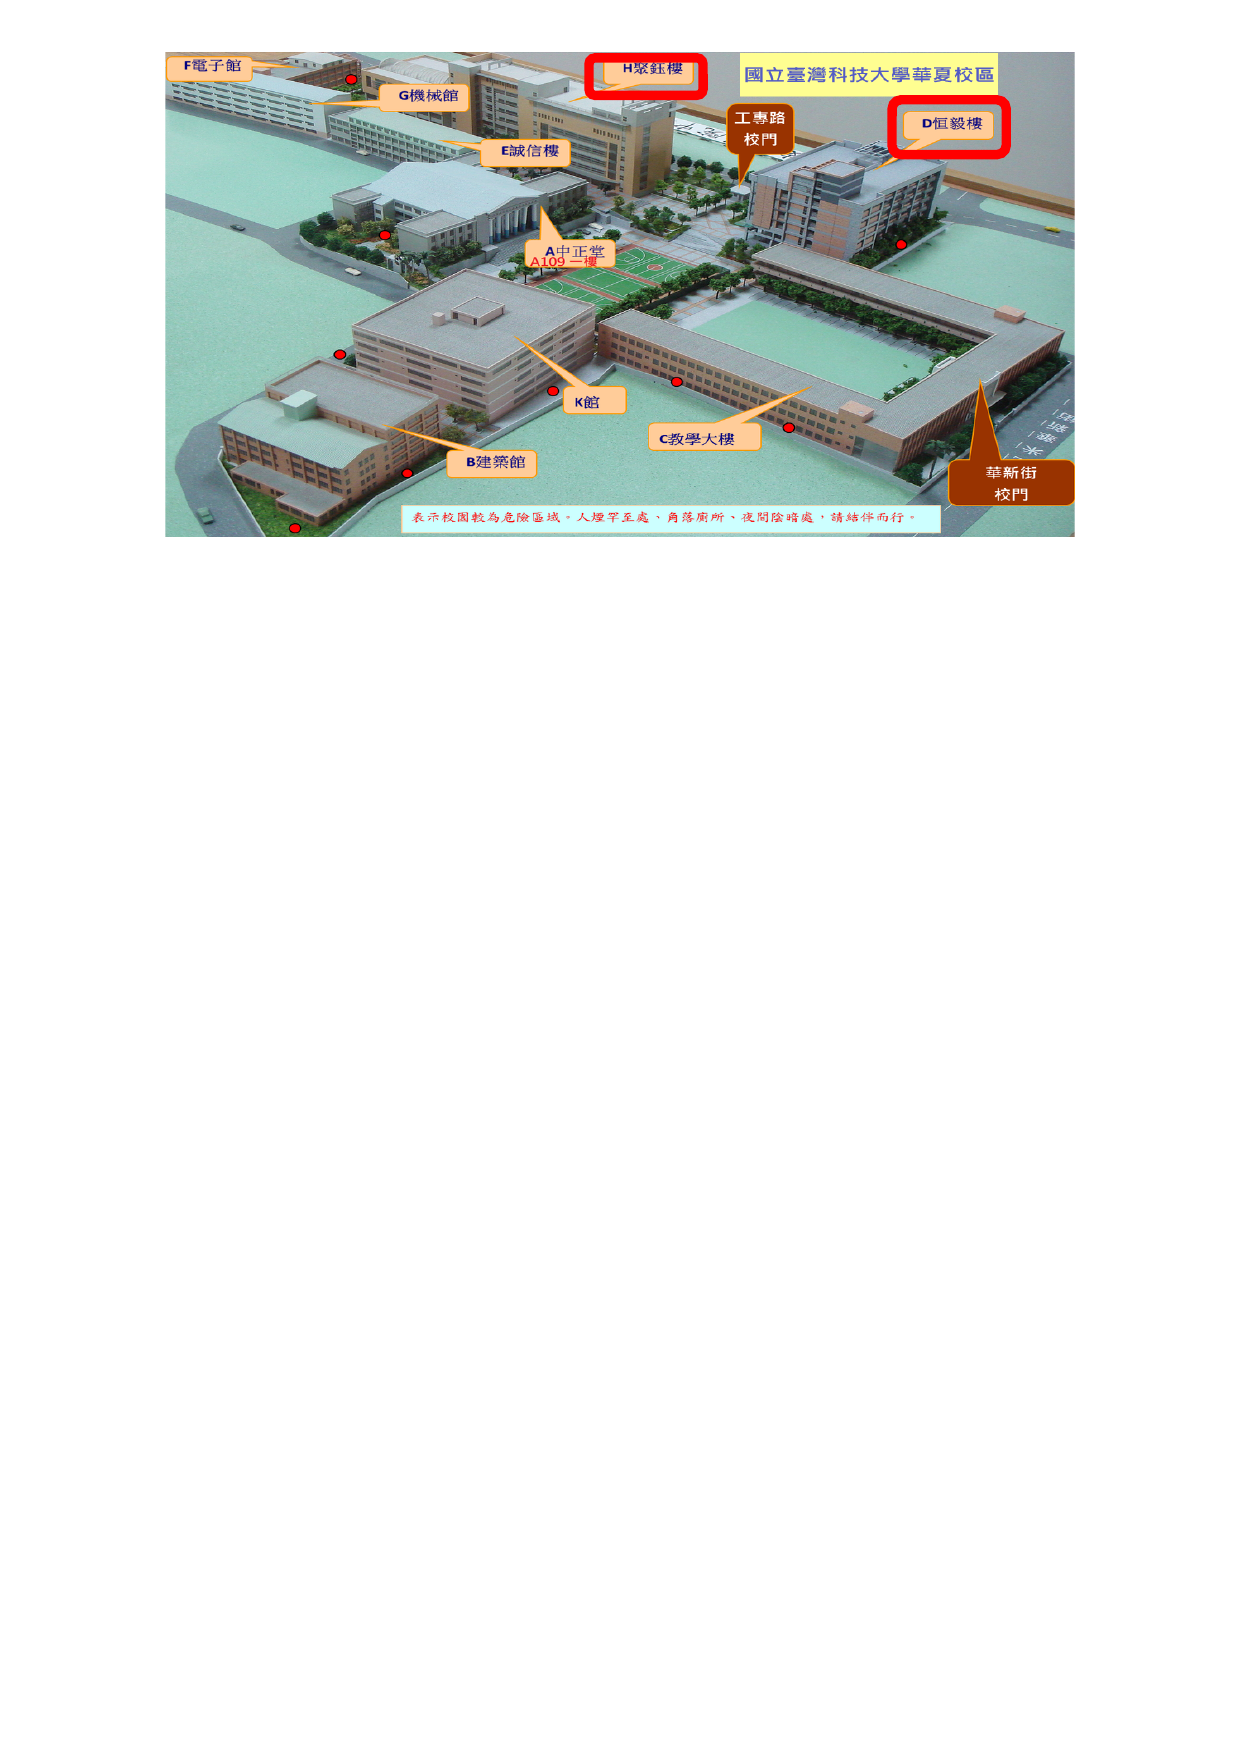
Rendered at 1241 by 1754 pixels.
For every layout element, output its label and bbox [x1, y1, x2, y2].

picture [165, 52, 1075, 537]
